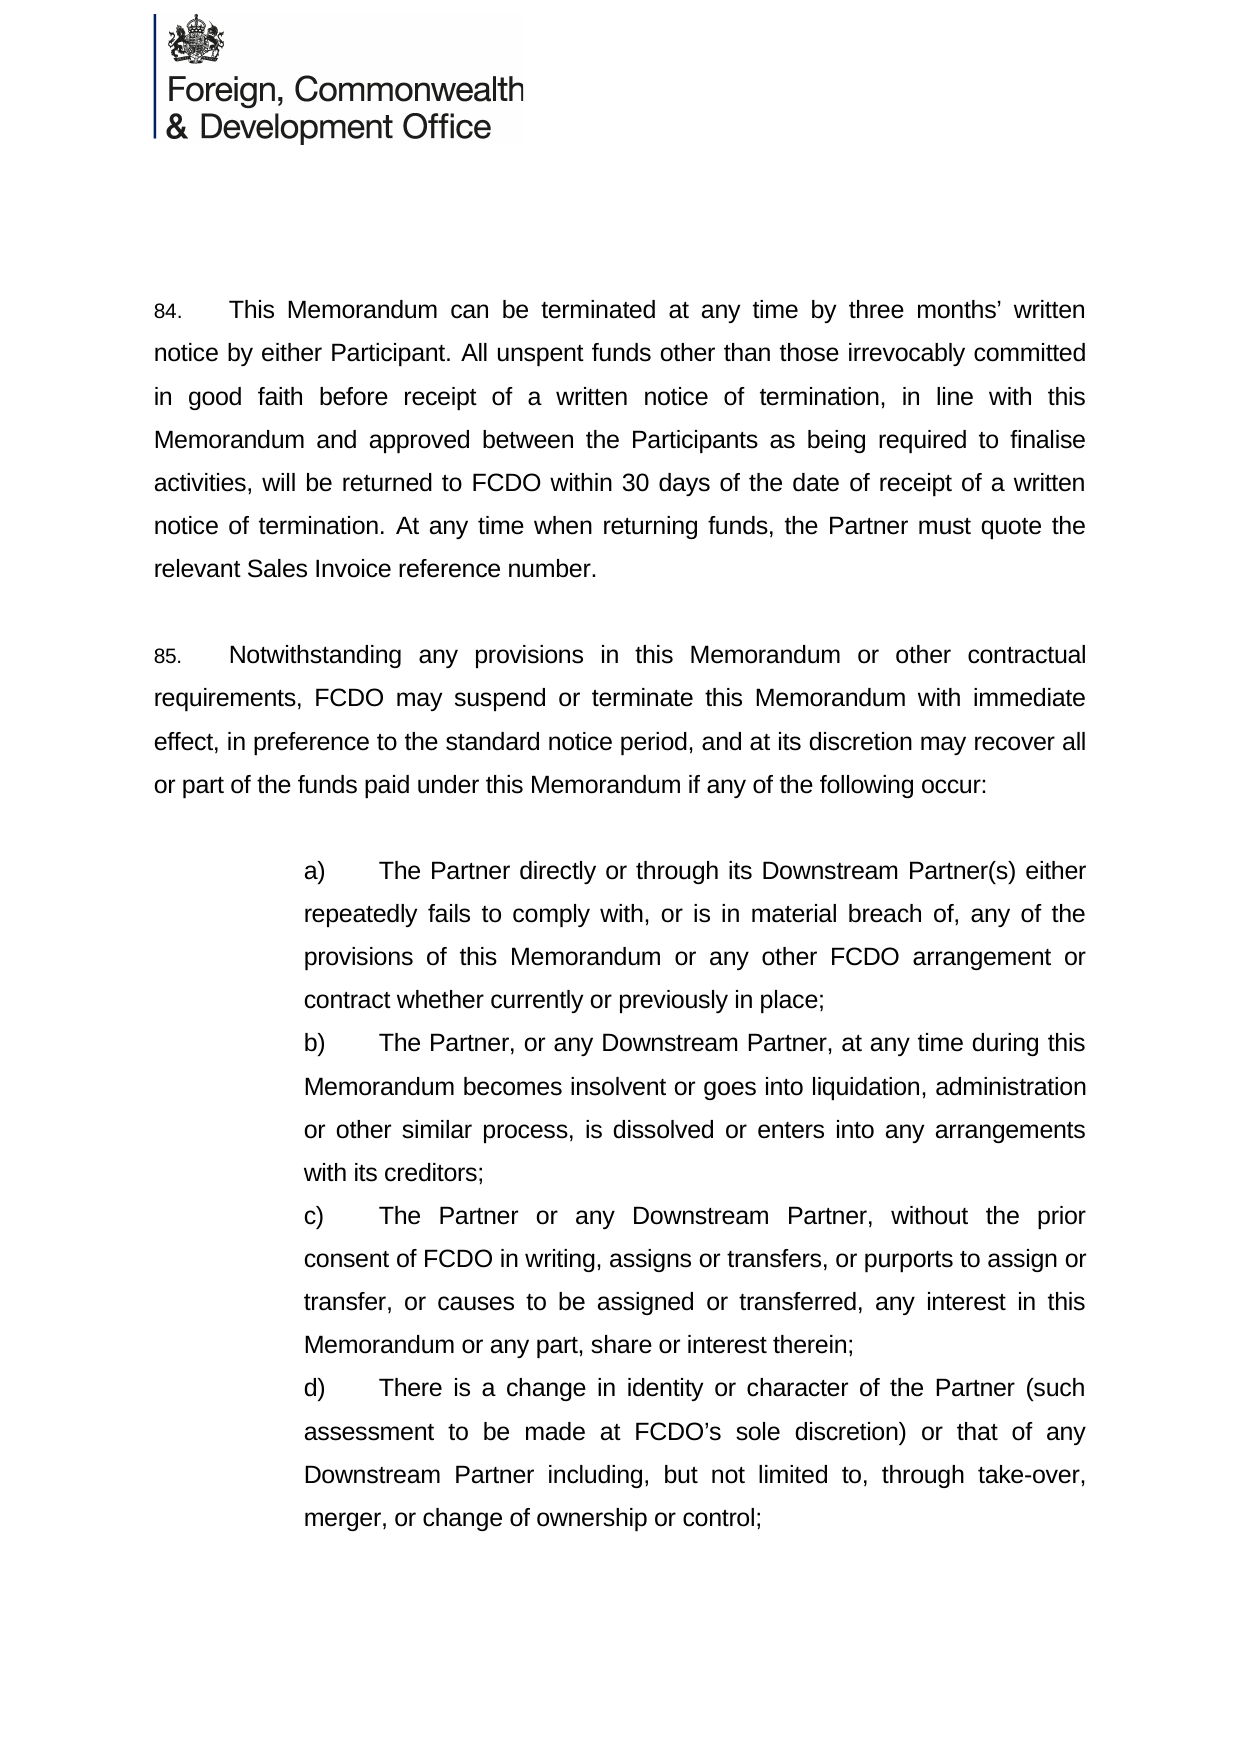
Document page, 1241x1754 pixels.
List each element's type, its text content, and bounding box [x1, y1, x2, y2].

list The Partner directly or through its Downstream Partner(s) either repeatedly fails to comply with, or is in material breach of, any of the provisions of this Memorandum or any other FCDO arrangement or contract whether currently or previously in place; [303, 856, 1087, 1014]
list The Partner, or any Downstream Partner, at any time during this Memorandum becomes insolvent or goes into liquidation, administration or other similar process, is dissolved or enters into any arrangements with its creditors; [303, 1028, 1087, 1187]
list This Memorandum can be terminated at any time by three months’ written notice by either Participant. All unspent funds other than those irrevocably committed in good faith before receipt of a written notice of termination, in line with this Memorandum and approved between the Participants as being required to finalise activities, will be returned to FCDO within 30 days of the date of receipt of a written notice of termination. At any time when returning funds, the Partner must quote the relevant Sales Invoice reference number. [153, 295, 1087, 583]
list Notwithstanding any provisions in this Memorandum or other contractual requirements, FCDO may suspend or terminate this Memorandum with immediate effect, in preference to the standard notice period, and at its discretion may recover all or part of the funds paid under this Memorandum if any of the following occur: [153, 640, 1087, 798]
list There is a change in identity or character of the Partner (such assessment to be made at FCDO’s sole discretion) or that of any Downstream Partner including, but not limited to, through take-over, merger, or change of ownership or control; [303, 1373, 1087, 1532]
list The Partner or any Downstream Partner, without the prior consent of FCDO in writing, assigns or transfers, or purports to assign or transfer, or causes to be assigned or transferred, any interest in this Memorandum or any part, share or interest therein; [303, 1201, 1087, 1359]
